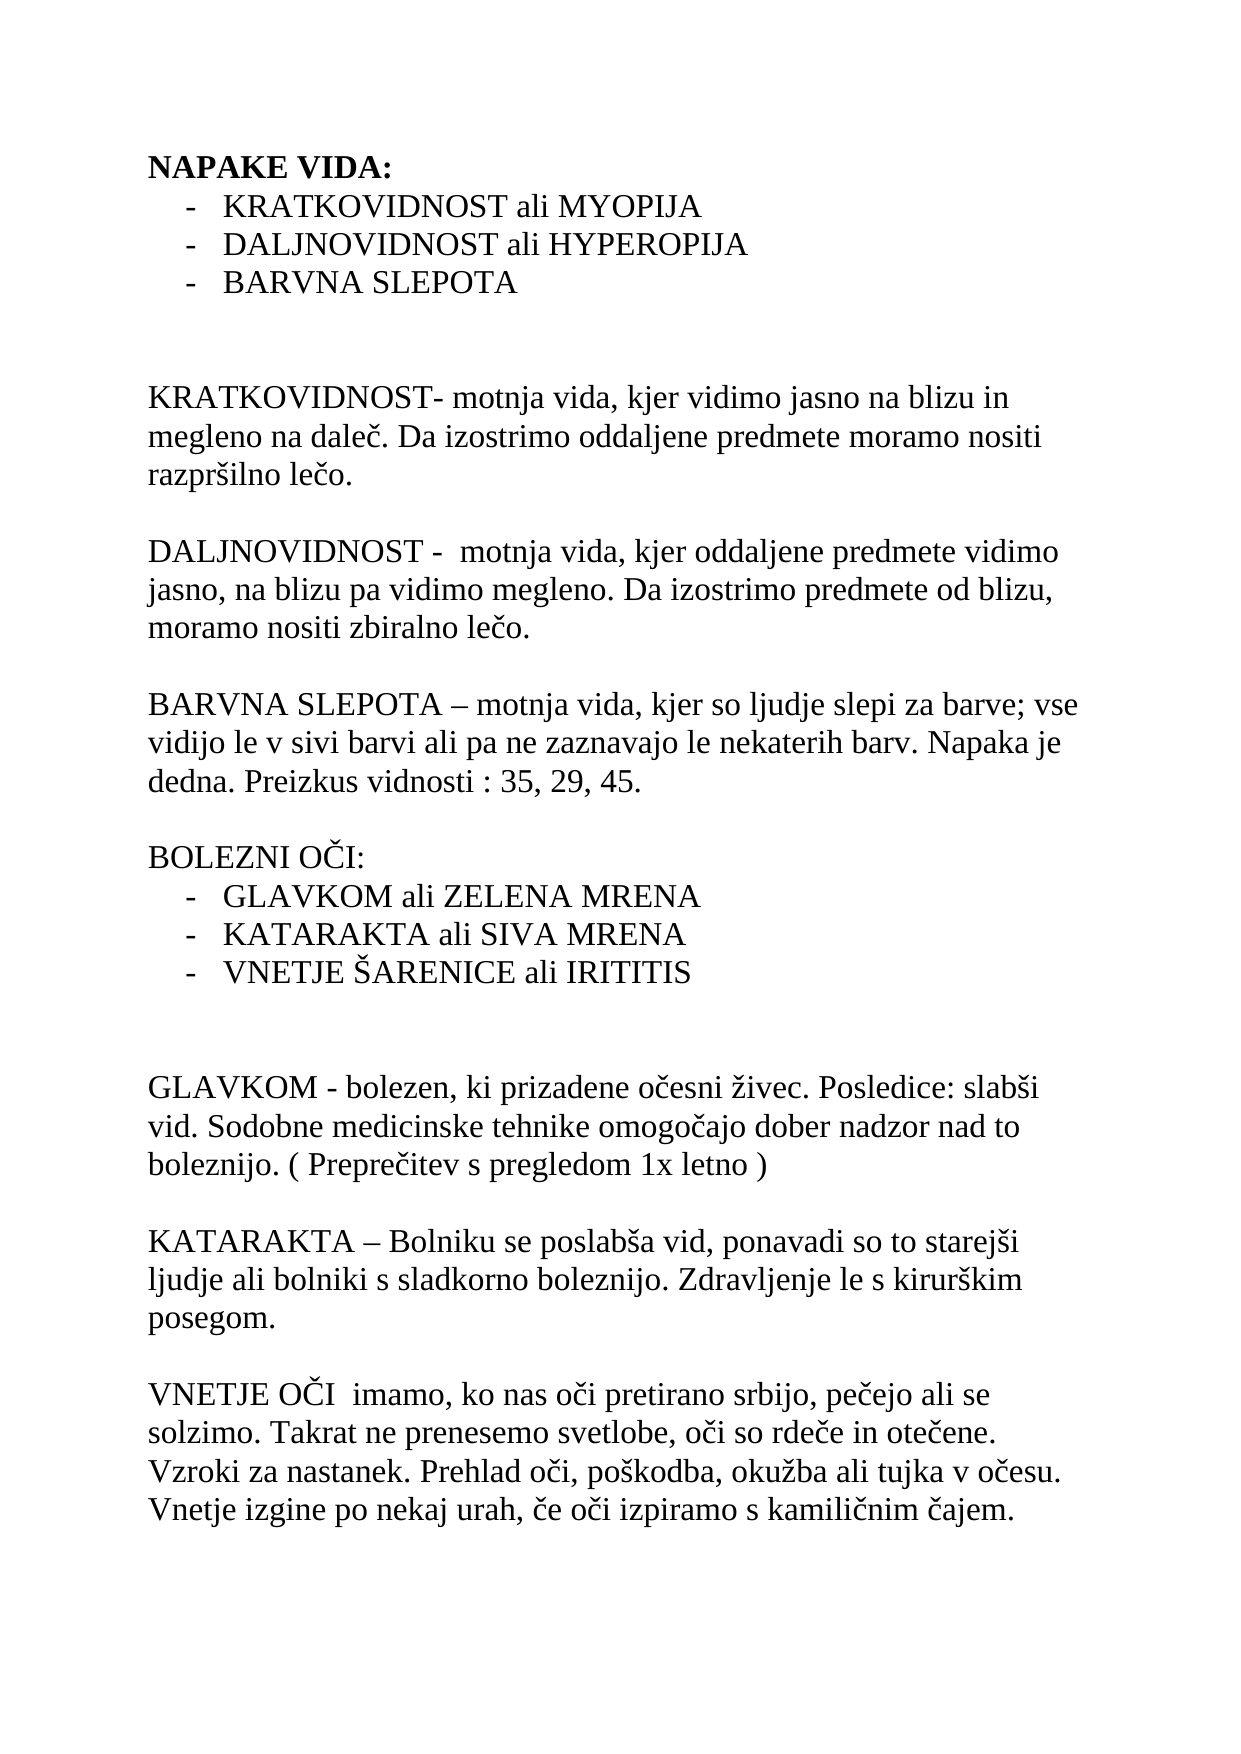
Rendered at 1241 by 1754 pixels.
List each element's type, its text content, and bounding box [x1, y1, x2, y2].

text VNETJE OČI imamo, ko nas oči pretirano srbijo, pečejo ali se solzimo. Takrat ne prenesemo svetlobe, oči so rdeče in otečene. Vzroki za nastanek. Prehlad oči, poškodba, okužba ali tujka v očesu. Vnetje izgine po nekaj urah, če oči izpiramo s kamiličnim čajem. [148, 1374, 1093, 1528]
list KATARAKTA ali SIVA MRENA [185, 914, 1093, 953]
list DALJNOVIDNOST ali HYPEROPIJA [185, 224, 1093, 263]
text BOLEZNI OČI: [148, 838, 1093, 876]
list BARVNA SLEPOTA [185, 263, 1093, 301]
text KATARAKTA – Bolniku se poslabša vid, ponavadi so to starejši ljudje ali bolniki s sladkorno boleznijo. Zdravljenje le s kirurškim posegom. [148, 1221, 1093, 1336]
list VNETJE ŠARENICE ali IRITITIS [185, 953, 1093, 991]
list KRATKOVIDNOST ali MYOPIJA [185, 186, 1093, 224]
text DALJNOVIDNOST - motnja vida, kjer oddaljene predmete vidimo jasno, na blizu pa vidimo megleno. Da izostrimo predmete od blizu, moramo nositi zbiralno lečo. [148, 531, 1093, 646]
list GLAVKOM ali ZELENA MRENA [185, 876, 1093, 914]
text GLAVKOM - bolezen, ki prizadene očesni živec. Posledice: slabši vid. Sodobne medicinske tehnike omogočajo dober nadzor nad to boleznijo. ( Preprečitev s pregledom 1x letno ) [148, 1068, 1093, 1183]
text KRATKOVIDNOST- motnja vida, kjer vidimo jasno na blizu in megleno na daleč. Da izostrimo oddaljene predmete moramo nositi razpršilno lečo. [148, 378, 1093, 493]
text NAPAKE VIDA: [148, 148, 1093, 186]
text BARVNA SLEPOTA – motnja vida, kjer so ljudje slepi za barve; vse vidijo le v sivi barvi ali pa ne zaznavajo le nekaterih barv. Napaka je dedna. Preizkus vidnosti : 35, 29, 45. [148, 684, 1093, 799]
